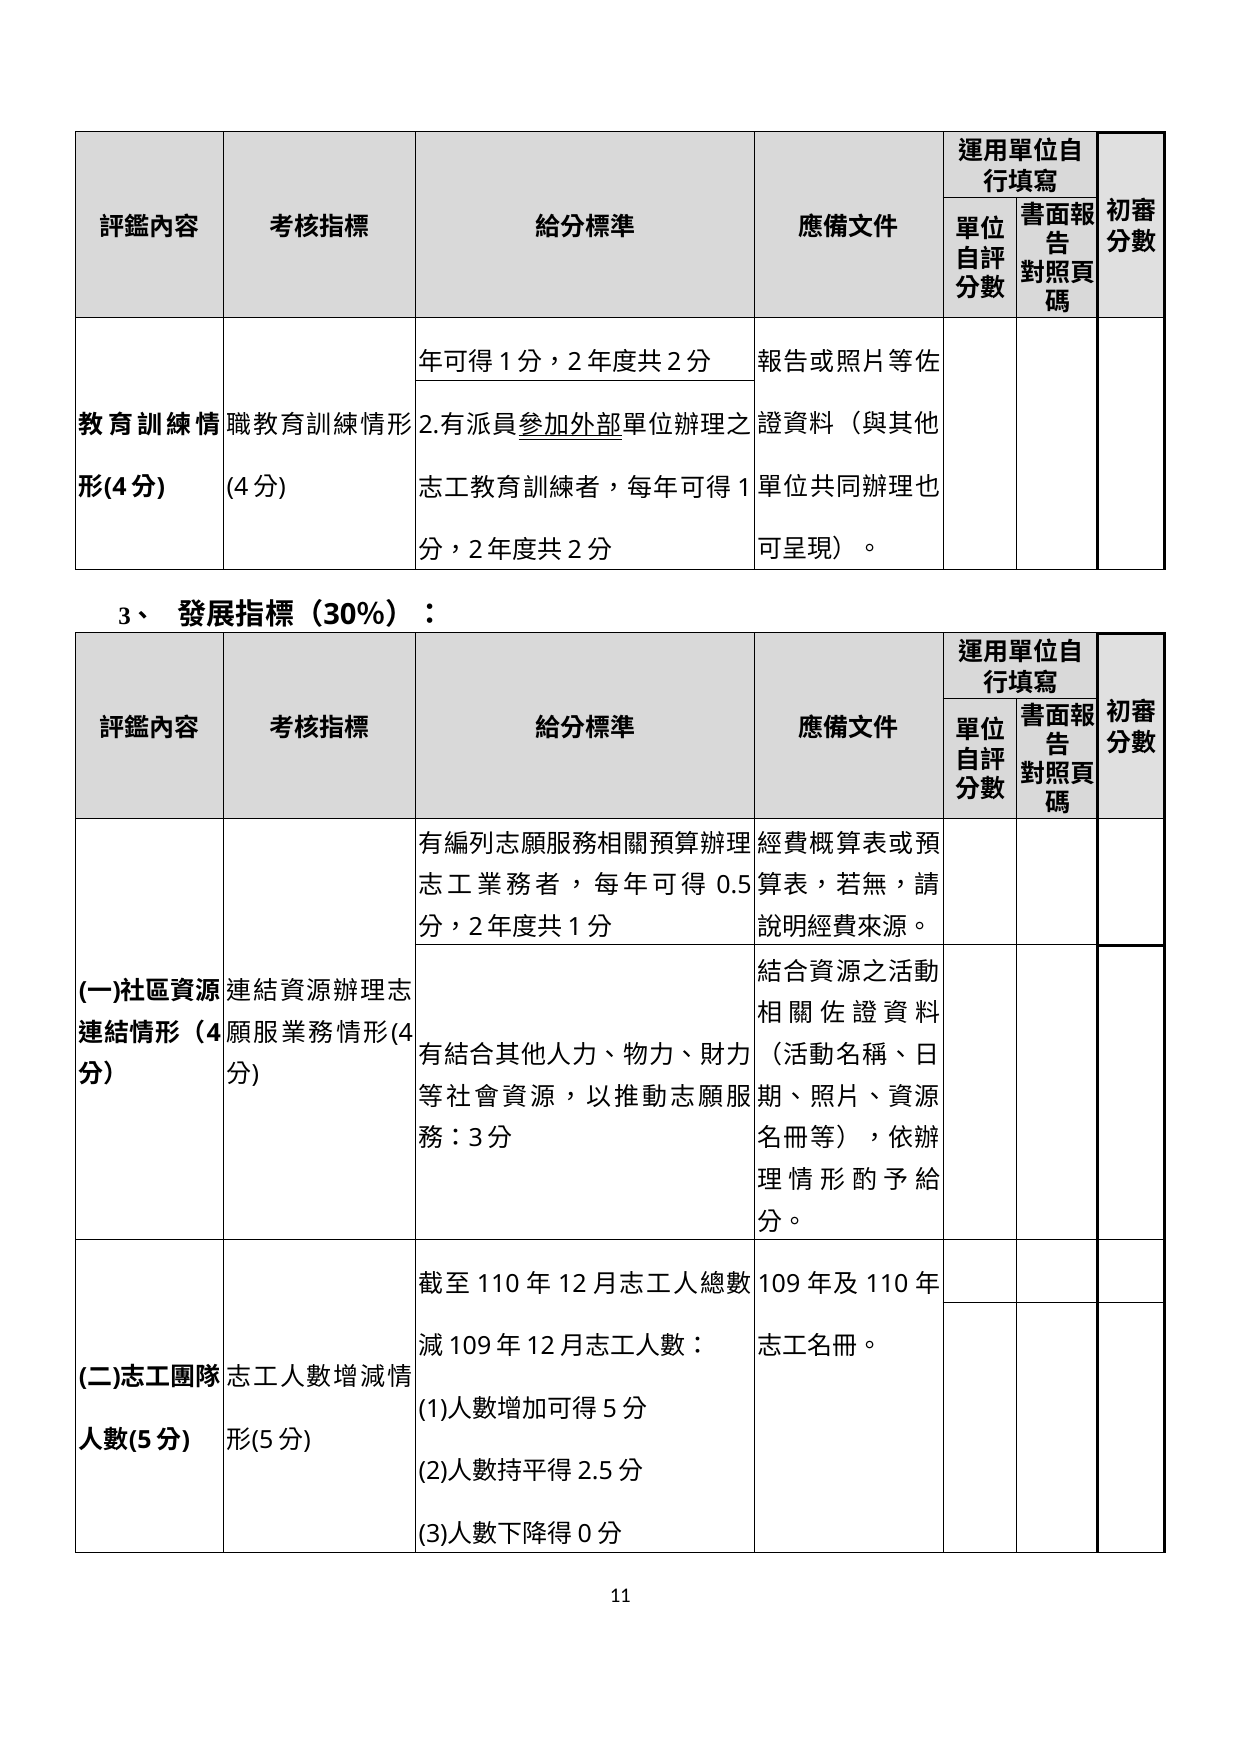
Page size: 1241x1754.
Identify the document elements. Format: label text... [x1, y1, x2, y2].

table_cell 有編列志願服務相關預算辦理志工業務者，每年可得0.5分，2年度共1分 [416, 819, 754, 944]
table_cell 志工人數增減情形(5分) [224, 1240, 415, 1552]
table_cell 職教育訓練情形 (4分) [224, 318, 415, 569]
table_header 評鑑內容 [76, 132, 223, 317]
table_cell 經費概算表或預算表，若無，請說明經費來源。 [755, 819, 943, 944]
table_cell [1017, 1240, 1096, 1302]
table_cell (二)志工團隊人數(5分) [76, 1240, 223, 1552]
table_cell [1099, 819, 1163, 944]
table_header 運用單位自行填寫 [944, 633, 1096, 698]
table_cell [1099, 947, 1163, 1238]
table_cell 書面報告 對照頁碼 [1017, 198, 1096, 317]
table_cell 結合資源之活動相關佐證資料（活動名稱、日期、照片、資源名冊等），依辦理情形酌予給分。 [755, 945, 943, 1238]
table_cell [944, 1240, 1016, 1302]
table_cell 單位 自評分數 [944, 699, 1016, 818]
table_cell [944, 819, 1016, 944]
table_header 應備文件 [755, 132, 943, 317]
table_cell 109年及110年志工名冊。 [755, 1240, 943, 1552]
table_cell 報告或照片等佐證資料（與其他單位共同辦理也可呈現）。 [755, 318, 943, 569]
table_header 考核指標 [224, 633, 415, 818]
table_header 初審分數 [1099, 635, 1163, 818]
table_cell [944, 1303, 1016, 1552]
table_cell 2.有派員參加外部單位辦理之志工教育訓練者，每年可得1分，2年度共2分 [416, 381, 754, 569]
table_header 評鑑內容 [76, 633, 223, 818]
table_cell 連結資源辦理志願服業務情形(4分) [224, 819, 415, 1238]
table_cell 截至110年12月志工人總數減109年12月志工人數： (1)人數增加可得5分 (2)人數持平得2.5分 (3)人數下降得0分 [416, 1240, 754, 1552]
table_cell (一)社區資源連結情形（4分） [76, 819, 223, 1238]
table_cell [1099, 1240, 1163, 1302]
table_header 應備文件 [755, 633, 943, 818]
table_cell 書面報告 對照頁碼 [1017, 699, 1096, 818]
table_header 給分標準 [416, 132, 754, 317]
table_cell [1017, 1303, 1096, 1552]
table_cell 單位 自評分數 [944, 198, 1016, 317]
table_cell 年可得1分，2年度共2分 [416, 318, 754, 380]
table_cell [1017, 819, 1096, 944]
table_header 運用單位自行填寫 [944, 132, 1096, 197]
table_cell [944, 945, 1016, 1238]
list 發展指標（30％）： [118, 570, 1122, 632]
table_cell 教育訓練情形(4分) [76, 318, 223, 569]
table_cell [1099, 318, 1163, 569]
table_header 初審分數 [1099, 134, 1163, 317]
table_cell [1017, 318, 1096, 569]
table_cell [1017, 945, 1096, 1238]
table_cell [1099, 1303, 1163, 1552]
table_cell 有結合其他人力、物力、財力等社會資源，以推動志願服務：3分 [416, 945, 754, 1238]
table_header 給分標準 [416, 633, 754, 818]
table_cell [944, 318, 1016, 569]
table_header 考核指標 [224, 132, 415, 317]
